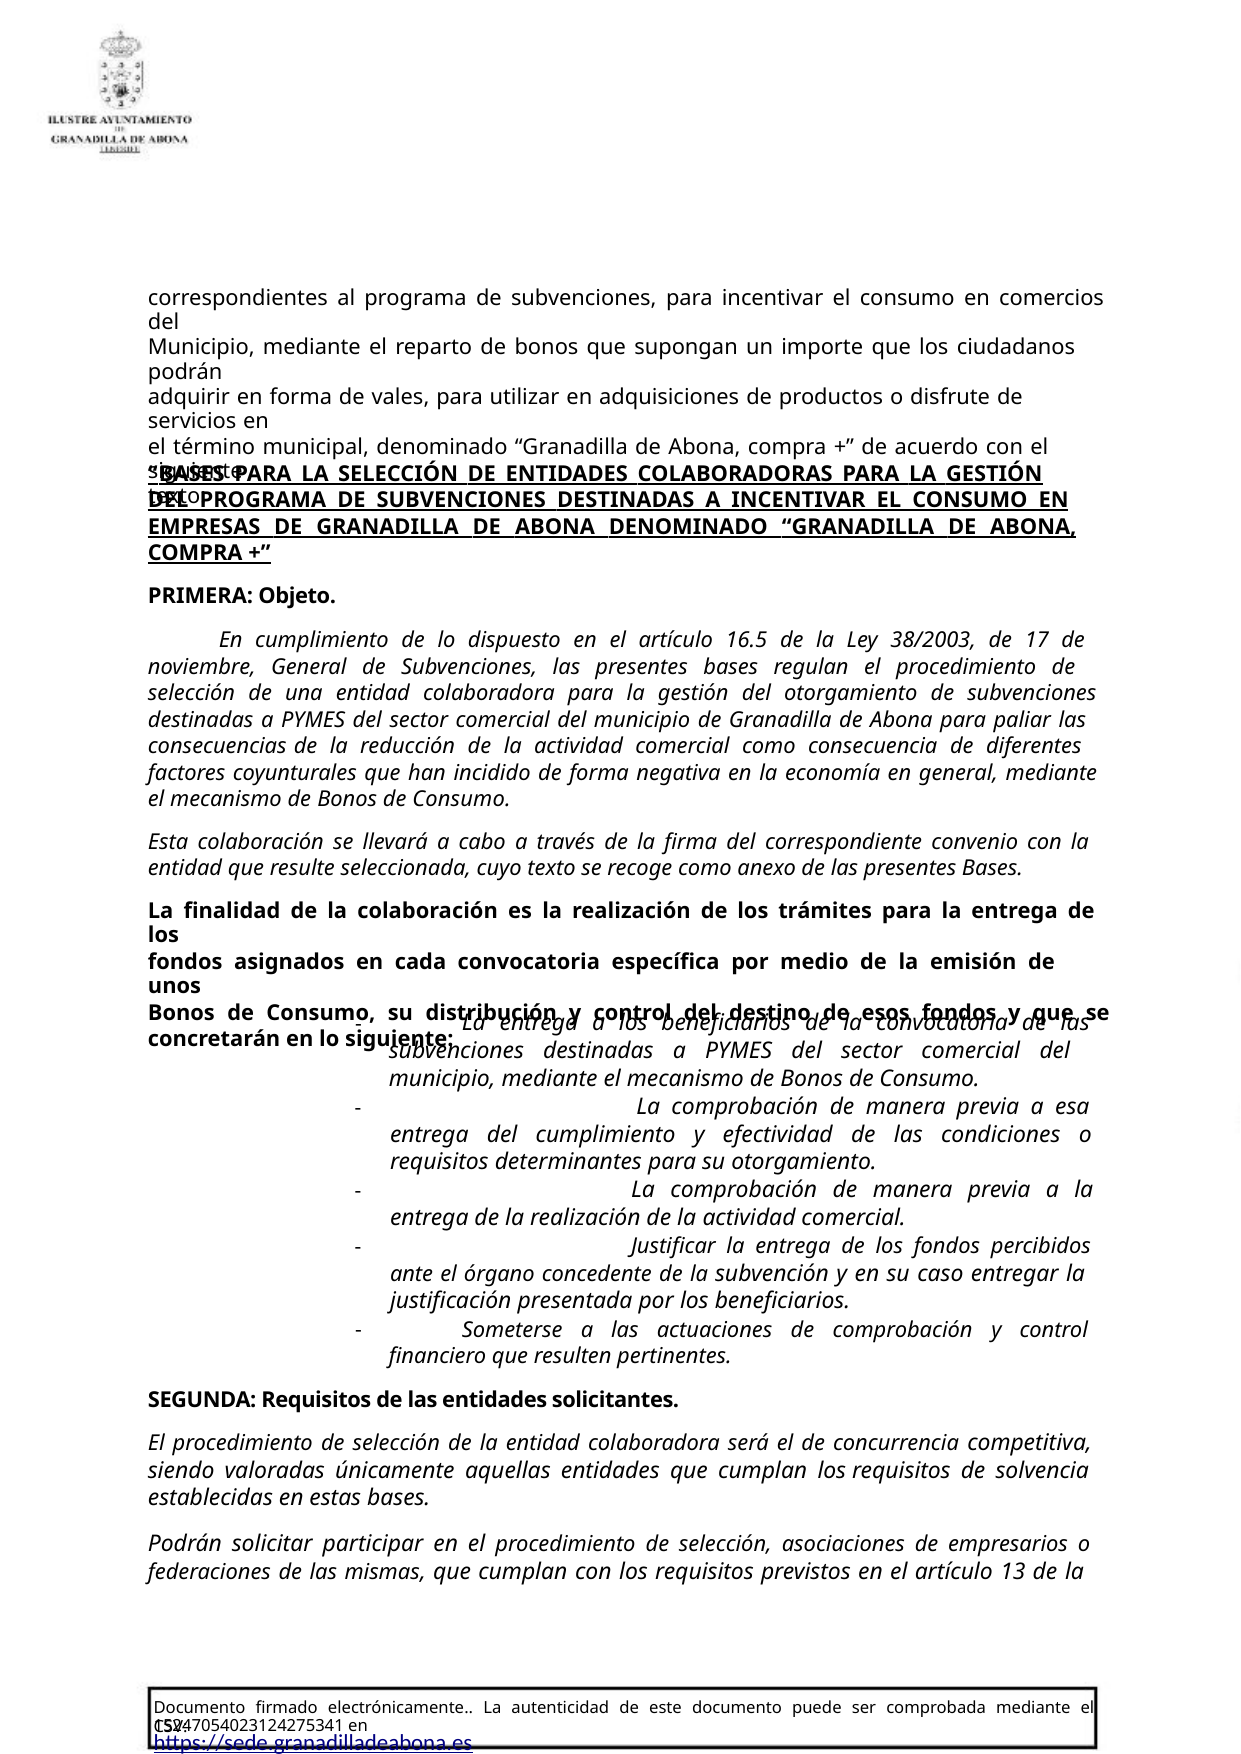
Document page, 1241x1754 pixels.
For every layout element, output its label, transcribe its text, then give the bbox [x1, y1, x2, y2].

text La comprobación de manera previa a la [631, 1178, 1118, 1203]
text La entrega a los beneficiarios de la convocatoria de las [462, 1011, 1118, 1036]
text subvenciones destinadas a PYMES del sector comercial del [389, 1038, 1118, 1063]
text financiero que resulten pertinentes. [389, 1344, 1118, 1369]
text La comprobación de manera previa a esa [636, 1094, 1118, 1119]
text Municipio, mediante el reparto de bonos que supongan un importe que los ciudadanos podrán [148, 335, 1117, 384]
text - [355, 1010, 387, 1037]
text destinadas a PYMES del sector comercial del municipio de Granadilla de Abona para paliar las [148, 707, 1117, 732]
text entrega de la realización de la actividad comercial. [390, 1205, 929, 1230]
text entrega del cumplimiento y efectividad de las condiciones o [390, 1122, 1117, 1147]
text - [354, 1232, 386, 1259]
text municipio, mediante el mecanismo de Bonos de Consumo. [389, 1066, 1118, 1091]
text EMPRESAS DE GRANADILLA DE ABONA DENOMINADO “GRANADILLA DE ABONA, [148, 514, 1117, 539]
text correspondientes al programa de subvenciones, para incentivar el consumo en comercios del [148, 286, 1117, 334]
text el término municipal, denominado “Granadilla de Abona, compra +” de acuerdo con el siguiente [148, 434, 1117, 462]
text - [354, 1177, 386, 1204]
text concretarán en lo siguiente: [148, 1027, 389, 1052]
text Podrán solicitar participar en el procedimiento de selección, asociaciones de empresarios o [148, 1531, 1117, 1556]
text Documento firmado electrónicamente.. La autenticidad de este documento puede ser comprobada mediante el CSV: [153, 1699, 1113, 1736]
text siendo valoradas únicamente aquellas entidades que cumplan los requisitos de solvencia [148, 1458, 1117, 1483]
text 15247054023124275341 en https://sede.granadilladeabona.es [153, 1717, 642, 1754]
text - [355, 1316, 387, 1343]
text BASES PARA LA SELECCIÓN DE ENTIDADES COLABORADORAS PARA LA GESTIÓN [158, 462, 1117, 486]
text Esta colaboración se llevará a cabo a través de la firma del correspondiente convenio con la [148, 829, 1117, 854]
text ante el órgano concedente de la subvención y en su caso entregar la [390, 1261, 1117, 1286]
text PRIMERA: Objeto. [148, 584, 359, 608]
text justificación presentada por los beneficiarios. [390, 1288, 1117, 1313]
text La finalidad de la colaboración es la realización de los trámites para la entrega de los [148, 899, 1117, 948]
text COMPRA +” [148, 541, 1117, 565]
text federaciones de las mismas, que cumplan con los requisitos previstos en el artículo 13 de la [148, 1559, 1117, 1584]
text adquirir en forma de vales, para utilizar en adquisiciones de productos o disfrute de servicios en [148, 385, 1117, 434]
text establecidas en estas bases. [148, 1486, 1117, 1511]
text Justificar la entrega de los fondos percibidos [631, 1234, 1118, 1258]
text consecuencias de la reducción de la actividad comercial como consecuencia de diferentes [148, 734, 1117, 758]
text DEL PROGRAMA DE SUBVENCIONES DESTINADAS A INCENTIVAR EL CONSUMO EN [148, 488, 1117, 512]
text El procedimiento de selección de la entidad colaboradora será el de concurrencia competitiva, [148, 1431, 1117, 1456]
text fondos asignados en cada convocatoria específica por medio de la emisión de unos [148, 950, 1117, 999]
text SEGUNDA: Requisitos de las entidades solicitantes. [148, 1388, 695, 1412]
text selección de una entidad colaboradora para la gestión del otorgamiento de subvenciones [148, 681, 1117, 705]
text “ [148, 462, 158, 483]
text En cumplimiento de lo dispuesto en el artículo 16.5 de la Ley 38/2003, de 17 de [218, 628, 1117, 652]
text Someterse a las actuaciones de comprobación y control [462, 1317, 1118, 1342]
text concretarán en lo siguiente: [387, 1027, 1117, 1038]
text noviembre, General de Subvenciones, las presentes bases regulan el procedimiento de [148, 654, 1117, 679]
text Bonos de Consumo, su distribución y control del destino de esos fondos y que se [148, 1001, 1117, 1025]
text requisitos determinantes para su otorgamiento. [390, 1149, 1117, 1174]
text - [354, 1093, 386, 1121]
text factores coyunturales que han incidido de forma negativa en la economía en general, mediante [148, 760, 1117, 785]
text el mecanismo de Bonos de Consumo. [148, 787, 1117, 811]
text entidad que resulte seleccionada, cuyo texto se recoge como anexo de las presentes Bases. [148, 856, 1117, 880]
